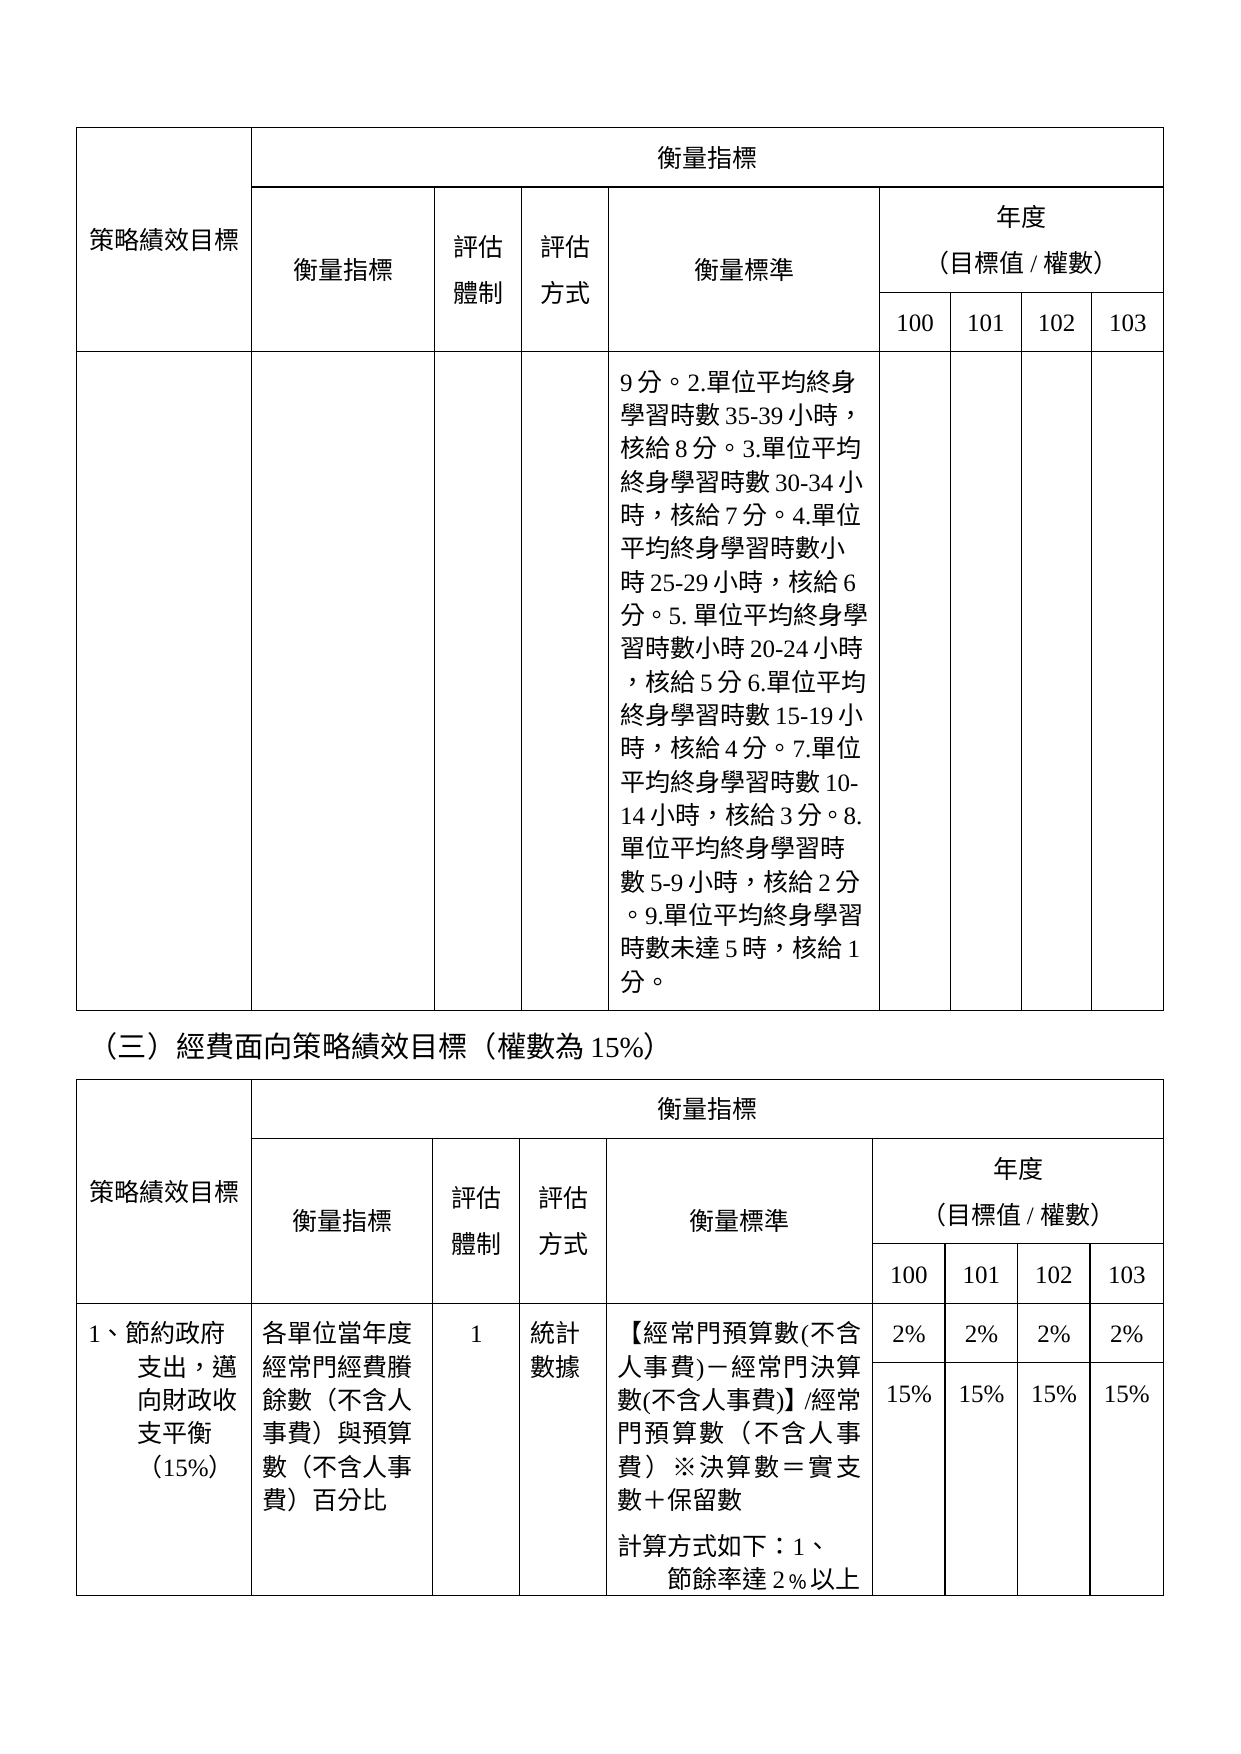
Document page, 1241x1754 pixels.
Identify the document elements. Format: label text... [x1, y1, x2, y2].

table_cell 103 [1091, 1244, 1163, 1303]
table_cell 2% [946, 1304, 1017, 1362]
table_cell [77, 352, 251, 1010]
table_cell 102 [1018, 1244, 1089, 1303]
table_cell 評估 體制 [435, 188, 521, 351]
table_cell 101 [951, 293, 1021, 351]
table_cell 15% [873, 1363, 944, 1595]
table_cell [880, 352, 950, 1010]
table_cell 2% [873, 1304, 944, 1362]
table_header 策略績效目標 [77, 128, 251, 351]
table_cell [1022, 352, 1091, 1010]
table_header 衡量指標 [252, 1080, 1163, 1138]
table_cell 100 [880, 293, 950, 351]
table_cell 衡量指標 [252, 188, 434, 351]
table_cell [1092, 352, 1163, 1010]
table_cell 各單位當年度經常門經費賸餘數（不含人事費）與預算數（不含人事費）百分比 [252, 1304, 432, 1595]
table_cell [951, 352, 1021, 1010]
table_cell [435, 352, 521, 1010]
table_cell 評估 方式 [522, 188, 608, 351]
table_header 策略績效目標 [77, 1080, 251, 1303]
table_cell 年度 （目標值 / 權數） [873, 1139, 1163, 1243]
table_cell 評估 體制 [433, 1139, 519, 1303]
table_cell 衡量標準 [607, 1139, 872, 1303]
table_cell 15% [1091, 1363, 1163, 1595]
table_cell 衡量指標 [252, 1139, 432, 1303]
table_cell 2% [1018, 1304, 1089, 1362]
table_header 衡量指標 [252, 128, 1163, 186]
table_cell 【經常門預算數(不含人事費)－經常門決算數(不含人事費)】/經常門預算數（不含人事費）※決算數＝實支數＋保留數 計算方式如下：1、 節餘率達2﹪以上 [607, 1304, 872, 1595]
table_cell 年度 （目標值 / 權數） [880, 188, 1163, 292]
table_cell 衡量標準 [609, 188, 879, 351]
table_cell 9分。2.單位平均終身學習時數35-39小時，核給8分。3.單位平均終身學習時數30-34小時，核給7分。4.單位平均終身學習時數小時25-29小時，核給6分。5. 單位平均終身學習時數小時20-24小時，核給5分6.單位平均終身學習時數15-19小時，核給4分。7.單位平均終身學習時數10-14小時，核給3分。8. 單位平均終身學習時數5-9小時，核給2分。9.單位平均終身學習時數未達5時，核給1分。 [609, 352, 879, 1010]
table_cell 103 [1092, 293, 1163, 351]
table_cell 100 [873, 1244, 944, 1303]
text （三）經費面向策略績效目標（權數為15%） [88, 1024, 1152, 1066]
table_cell 2% [1091, 1304, 1163, 1362]
table_cell 101 [946, 1244, 1017, 1303]
table_cell 評估 方式 [520, 1139, 606, 1303]
table_cell 1 [433, 1304, 519, 1595]
table_cell 統計數據 [520, 1304, 606, 1595]
table_cell 15% [1018, 1363, 1089, 1595]
table_cell 102 [1022, 293, 1091, 351]
table_cell [522, 352, 608, 1010]
table_cell [252, 352, 434, 1010]
table_cell 15% [946, 1363, 1017, 1595]
table_cell 節約政府支出，邁向財政收支平衡（15%） [77, 1304, 251, 1595]
